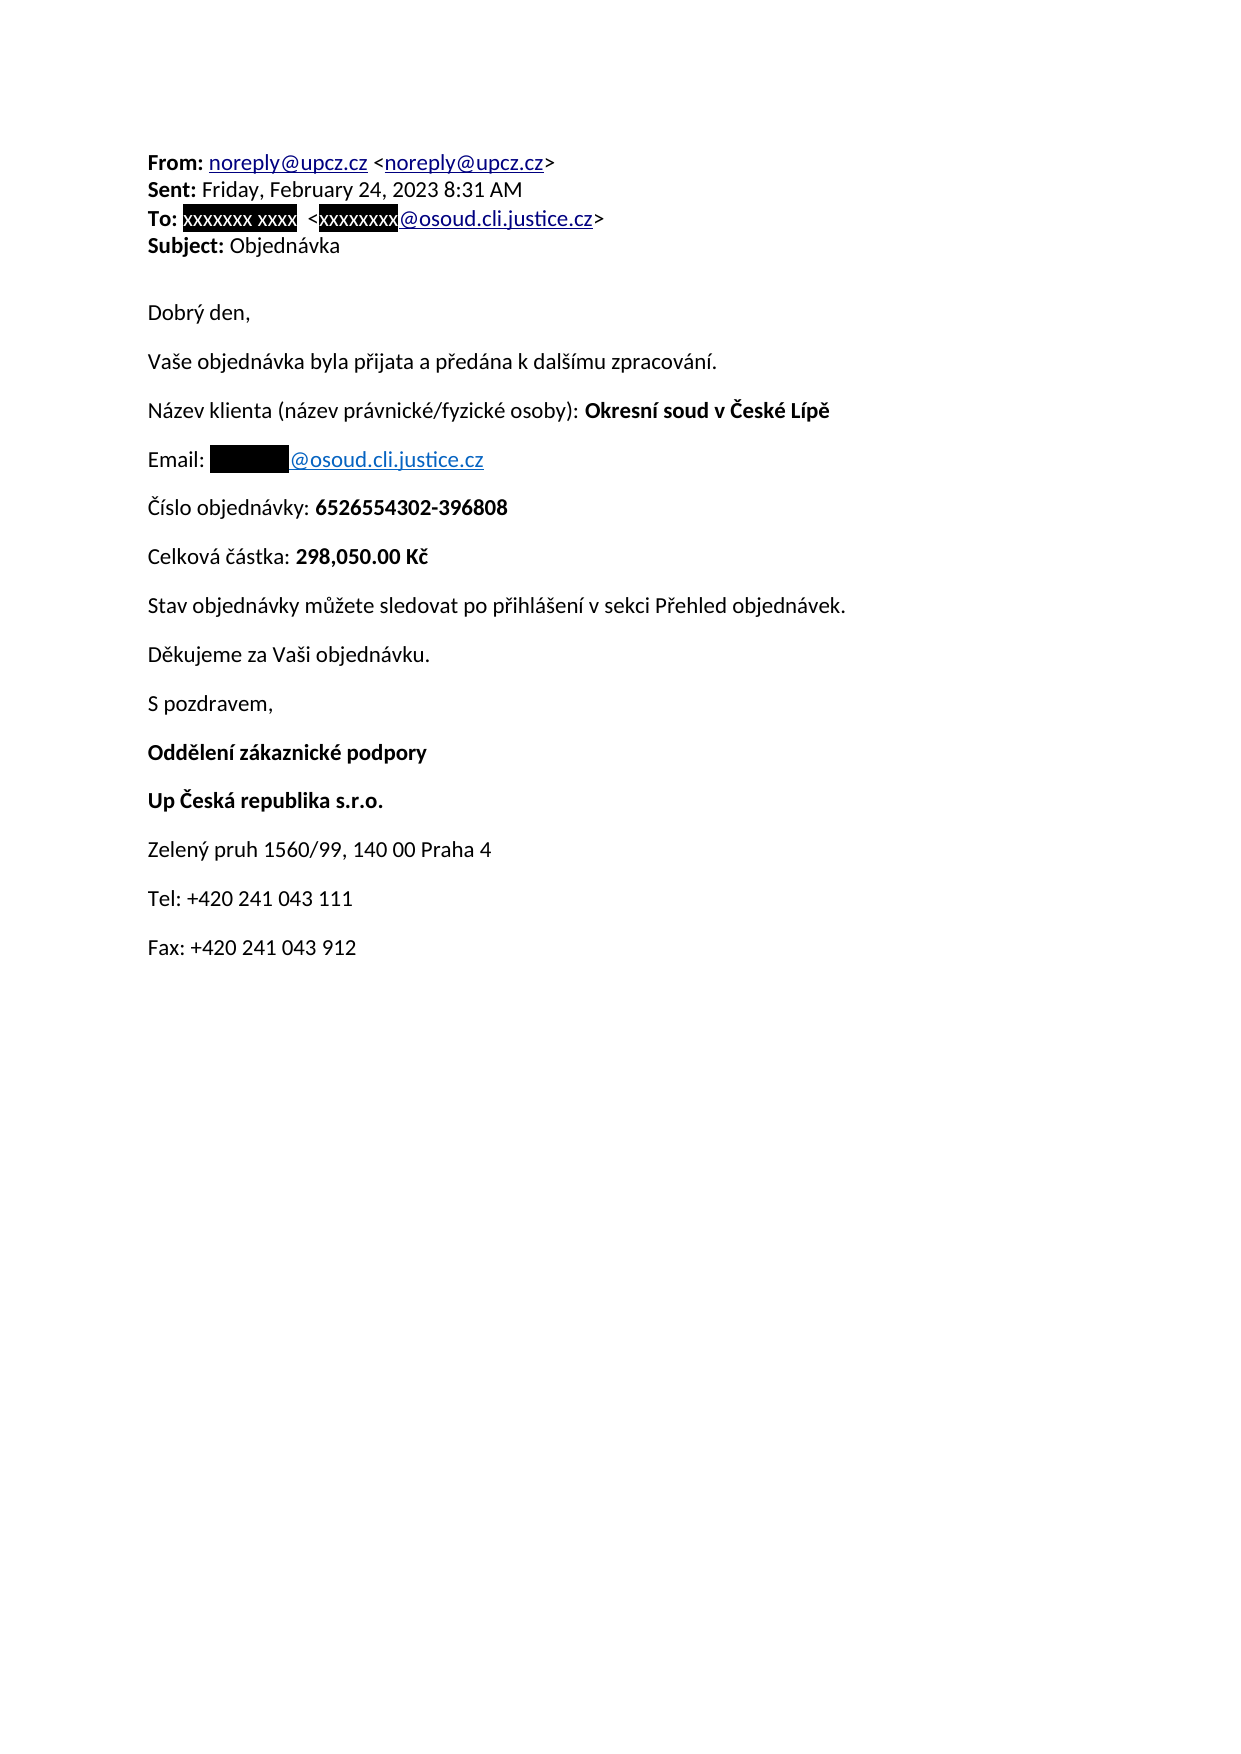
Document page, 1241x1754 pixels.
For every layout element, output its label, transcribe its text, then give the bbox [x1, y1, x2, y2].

text Fax: +420 241 043 912 [148, 933, 1093, 961]
subtitle From: noreply@upcz.cz <noreply@upcz.cz> Sent: Friday, February 24, 2023 8:31 AM To: xxxxxxx xxxx <xxxxxxxx@osoud.cli.justice.cz> Subject: Objednávka [148, 148, 1093, 260]
text Up Česká republika s.r.o. [148, 787, 1093, 815]
text Oddělení zákaznické podpory [148, 738, 1093, 766]
text Číslo objednávky: 6526554302-396808 [148, 493, 1093, 522]
text Děkujeme za Vaši objednávku. [148, 640, 1093, 668]
text Stav objednávky můžete sledovat po přihlášení v sekci Přehled objednávek. [148, 591, 1093, 619]
text Dobrý den, [148, 298, 1093, 326]
text Email: xxxxxxxx@osoud.cli.justice.cz [148, 445, 1093, 473]
text Tel: +420 241 043 111 [148, 884, 1093, 912]
text Vaše objednávka byla přijata a předána k dalšímu zpracování. [148, 347, 1093, 375]
text Název klienta (název právnické/fyzické osoby): Okresní soud v České Lípě [148, 396, 1093, 424]
text S pozdravem, [148, 689, 1093, 717]
text Celková částka: 298,050.00 Kč [148, 542, 1093, 570]
text Zelený pruh 1560/99, 140 00 Praha 4 [148, 836, 1093, 863]
